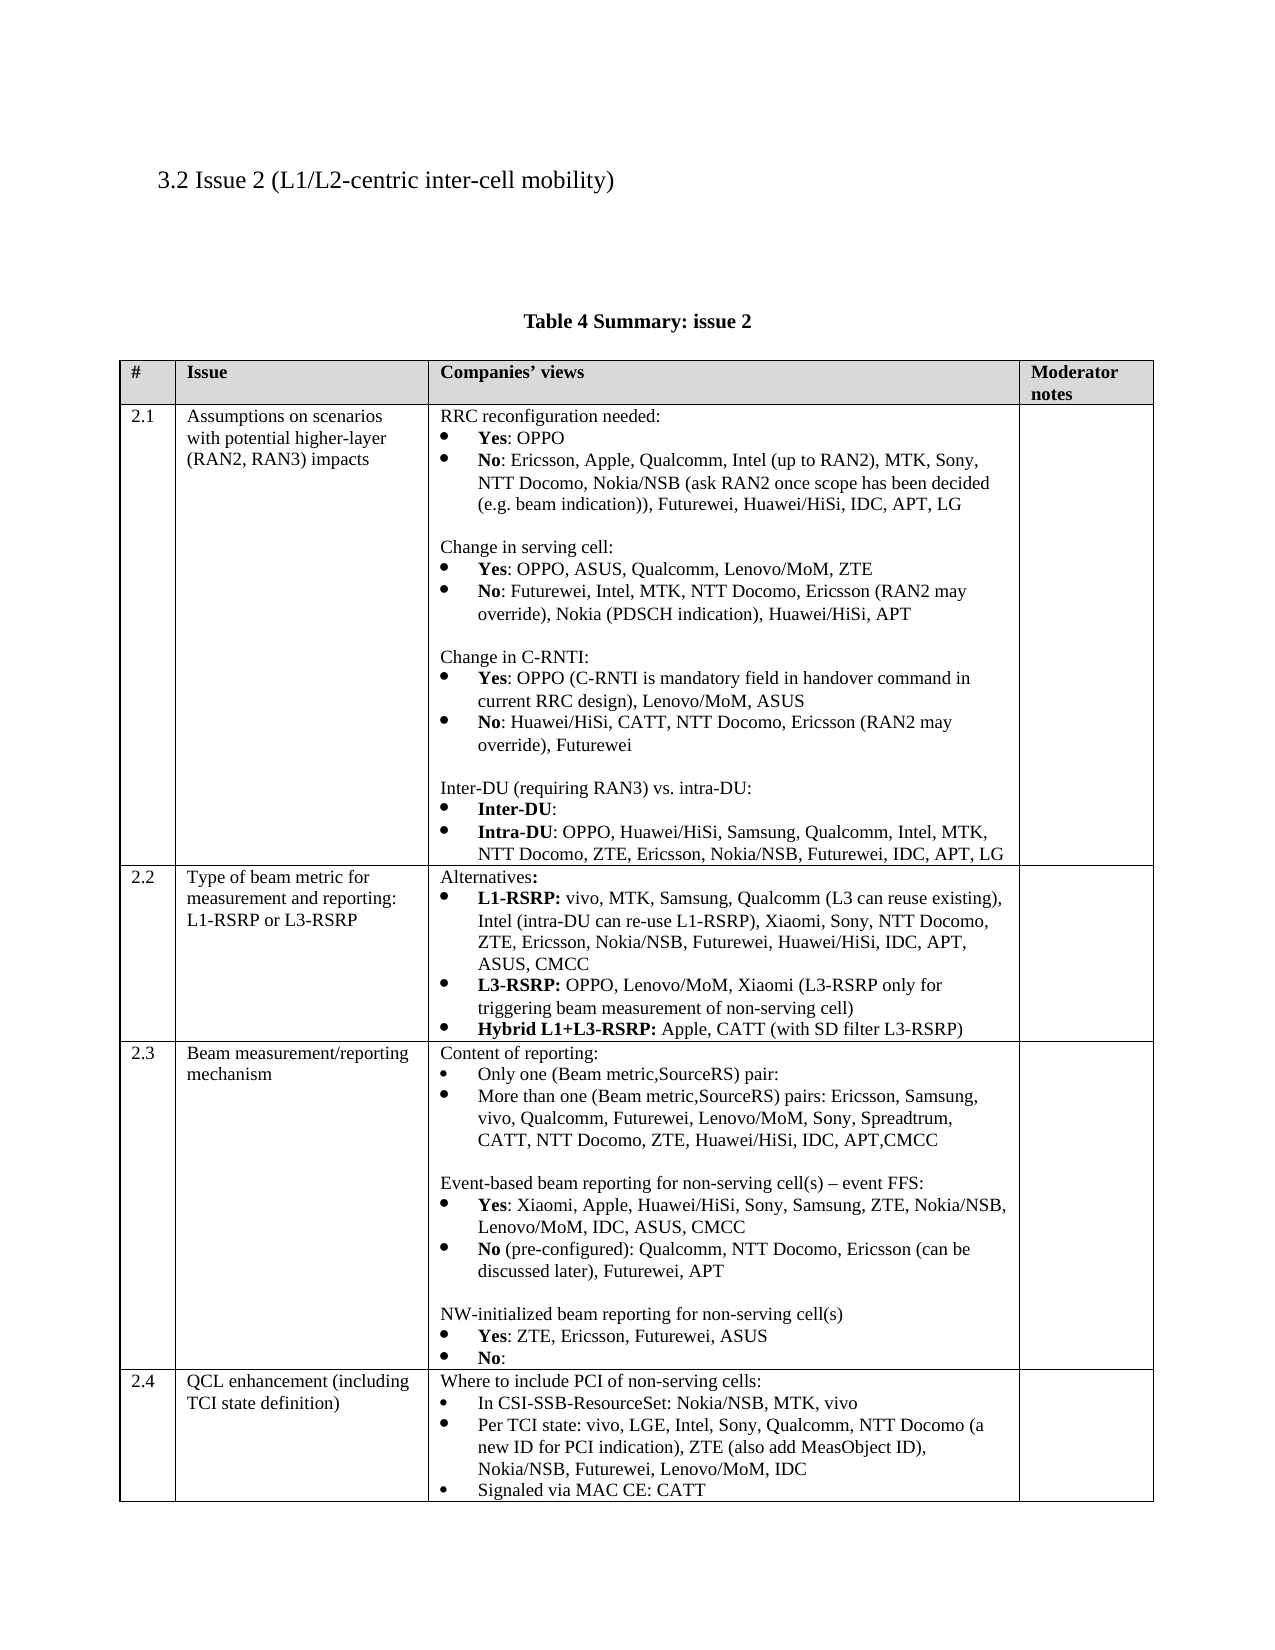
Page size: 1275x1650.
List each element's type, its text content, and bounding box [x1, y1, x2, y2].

table_cell Type of beam metric for measurement and reporting: L1-RSRP or L3-RSRP [176, 866, 428, 1041]
table_cell [1020, 405, 1153, 865]
table_cell 2.2 [121, 866, 175, 1041]
table_cell Beam measurement/reporting mechanism [176, 1042, 428, 1369]
table_cell 2.1 [121, 405, 175, 865]
table_cell QCL enhancement (including TCI state definition) [176, 1370, 428, 1501]
table_cell 2.4 [121, 1370, 175, 1501]
table_cell Assumptions on scenarios with potential higher-layer (RAN2, RAN3) impacts [176, 405, 428, 865]
table_cell [1020, 866, 1153, 1041]
table_header Companies’ views [429, 361, 1019, 404]
table_cell 2.3 [121, 1042, 175, 1369]
table_cell Alternatives: L1-RSRP: vivo, MTK, Samsung, Qualcomm (L3 can reuse existing), Intel (intra-DU can re-use L1-RSRP), Xiaomi, Sony, NTT Docomo, ZTE, Ericsson, Nokia/NSB, Futurewei, Huawei/HiSi, IDC, APT, ASUS, CMCC L3-RSRP: OPPO, Lenovo/MoM, Xiaomi (L3-RSRP only for triggering beam measurement of non-serving cell) Hybrid L1+L3-RSRP: Apple, CATT (with SD filter L3-RSRP) [429, 866, 1019, 1041]
table_cell Where to include PCI of non-serving cells: In CSI-SSB-ResourceSet: Nokia/NSB, MTK, vivo Per TCI state: vivo, LGE, Intel, Sony, Qualcomm, NTT Docomo (a new ID for PCI indication), ZTE (also add MeasObject ID), Nokia/NSB, Futurewei, Lenovo/MoM, IDC Signaled via MAC CE: CATT Implicit (re-indexing with SSB/source RS index): Xiaomi, Samsung, A new RRC IE to include the information (including PCI) of non-serving cell: OPPO, Huawei/HiSi, ASUS, CMCC Where to include SSBs/source RSs of non-serving cells Per TCI state: Nokia/NSB, Ericsson, Samsung, Qualcomm, MTK, Lenovo/MoM, Xiaomi, Sony, Spreadtrum, CATT, NTT Docomo, Nokia/NSB, Futurewei, LG (MO + PCI/SSB), CMCC Per TCI state group: Apple (per SSB configuration) [429, 1370, 1019, 1501]
table_header Issue [176, 361, 428, 404]
table_cell RRC reconfiguration needed: Yes: OPPO No: Ericsson, Apple, Qualcomm, Intel (up to RAN2), MTK, Sony, NTT Docomo, Nokia/NSB (ask RAN2 once scope has been decided (e.g. beam indication)), Futurewei, Huawei/HiSi, IDC, APT, LG Change in serving cell: Yes: OPPO, ASUS, Qualcomm, Lenovo/MoM, ZTE No: Futurewei, Intel, MTK, NTT Docomo, Ericsson (RAN2 may override), Nokia (PDSCH indication), Huawei/HiSi, APT Change in C-RNTI: Yes: OPPO (C-RNTI is mandatory field in handover command in current RRC design), Lenovo/MoM, ASUS No: Huawei/HiSi, CATT, NTT Docomo, Ericsson (RAN2 may override), Futurewei Inter-DU (requiring RAN3) vs. intra-DU: Inter-DU: Intra-DU: OPPO, Huawei/HiSi, Samsung, Qualcomm, Intel, MTK, NTT Docomo, ZTE, Ericsson, Nokia/NSB, Futurewei, IDC, APT, LG [429, 405, 1019, 865]
text Table 4 Summary: issue 2 [120, 279, 1155, 342]
list Issue 2 (L1/L2-centric inter-cell mobility) [157, 137, 1155, 200]
table_cell Content of reporting: Only one (Beam metric,SourceRS) pair: More than one (Beam metric,SourceRS) pairs: Ericsson, Samsung, vivo, Qualcomm, Futurewei, Lenovo/MoM, Sony, Spreadtrum, CATT, NTT Docomo, ZTE, Huawei/HiSi, IDC, APT,CMCC Event-based beam reporting for non-serving cell(s) – event FFS: Yes: Xiaomi, Apple, Huawei/HiSi, Sony, Samsung, ZTE, Nokia/NSB, Lenovo/MoM, IDC, ASUS, CMCC No (pre-configured): Qualcomm, NTT Docomo, Ericsson (can be discussed later), Futurewei, APT NW-initialized beam reporting for non-serving cell(s) Yes: ZTE, Ericsson, Futurewei, ASUS No: [429, 1042, 1019, 1369]
table_cell [1020, 1042, 1153, 1369]
table_header # [121, 361, 175, 404]
table_cell [1020, 1370, 1153, 1501]
table_header Moderator notes [1020, 361, 1153, 404]
